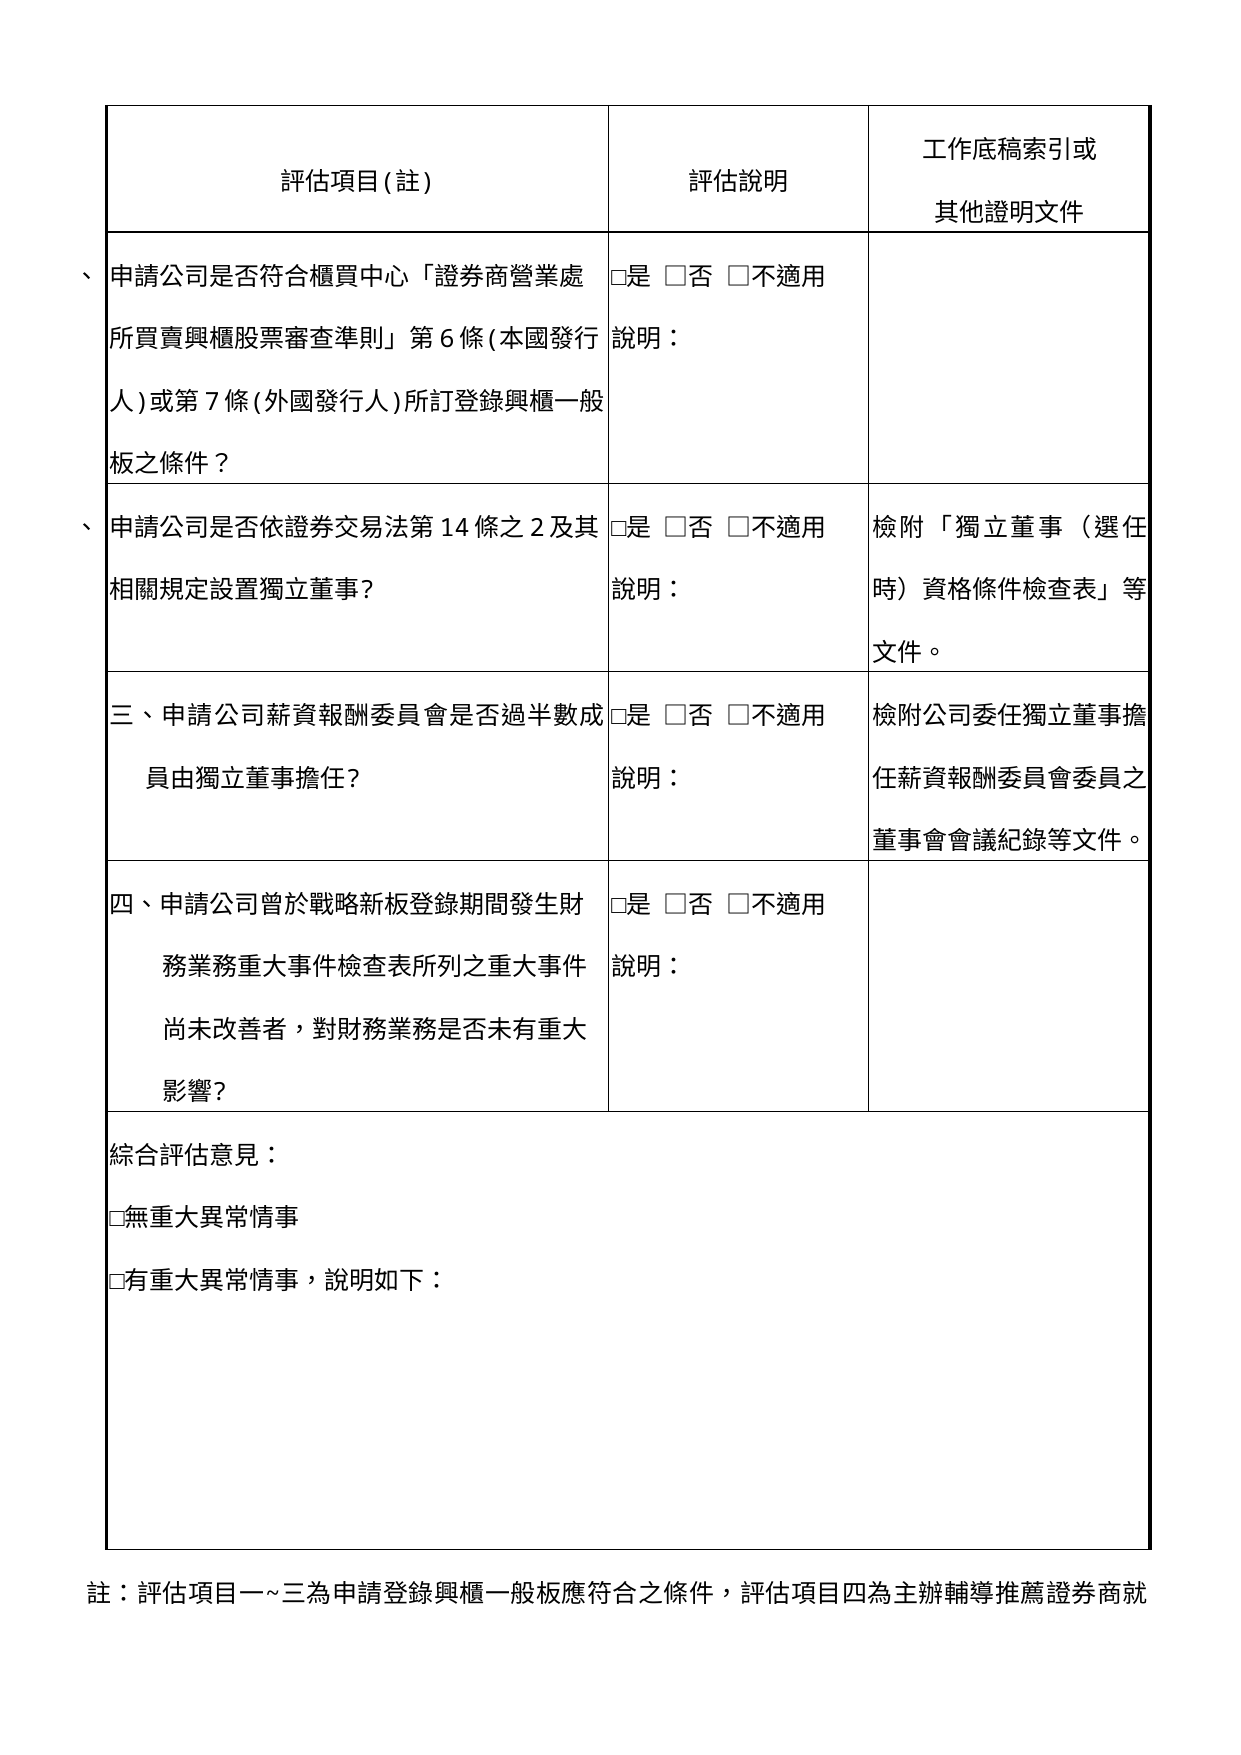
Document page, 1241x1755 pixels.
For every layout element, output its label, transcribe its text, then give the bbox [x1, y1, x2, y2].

table_cell □是 □否 □不適用 說明： [609, 861, 868, 1111]
table_header 評估項目(註) [108, 106, 608, 231]
table_cell [869, 861, 1148, 1111]
table_cell 三、申請公司薪資報酬委員會是否過半數成員由獨立董事擔任? [108, 672, 608, 859]
text 註：評估項目一~三為申請登錄興櫃一般板應符合之條件，評估項目四為主辦輔導推薦證券商就 [86, 1550, 1150, 1613]
table_cell 檢附「獨立董事（選任時）資格條件檢查表」等文件。 [869, 484, 1148, 671]
table_header 評估說明 [609, 106, 868, 231]
table_cell □是 □否 □不適用 說明： [609, 233, 868, 482]
table_cell 四、申請公司曾於戰略新板登錄期間發生財務業務重大事件檢查表所列之重大事件尚未改善者，對財務業務是否未有重大影響? [108, 861, 608, 1111]
table_cell [869, 233, 1148, 482]
table_header 工作底稿索引或 其他證明文件 [869, 106, 1148, 231]
table_cell □是 □否 □不適用 說明： [609, 484, 868, 671]
table_cell 檢附公司委任獨立董事擔任薪資報酬委員會委員之董事會會議紀錄等文件。 [869, 672, 1148, 859]
table_cell 綜合評估意見： □無重大異常情事 □有重大異常情事，說明如下： [108, 1112, 1148, 1549]
table_cell □是 □否 □不適用 說明： [609, 672, 868, 859]
table_cell 申請公司是否符合櫃買中心「證券商營業處所買賣興櫃股票審查準則」第6條(本國發行人)或第7條(外國發行人)所訂登錄興櫃一般板之條件？ [108, 233, 608, 482]
table_cell 申請公司是否依證券交易法第14條之2及其相關規定設置獨立董事? [108, 484, 608, 671]
